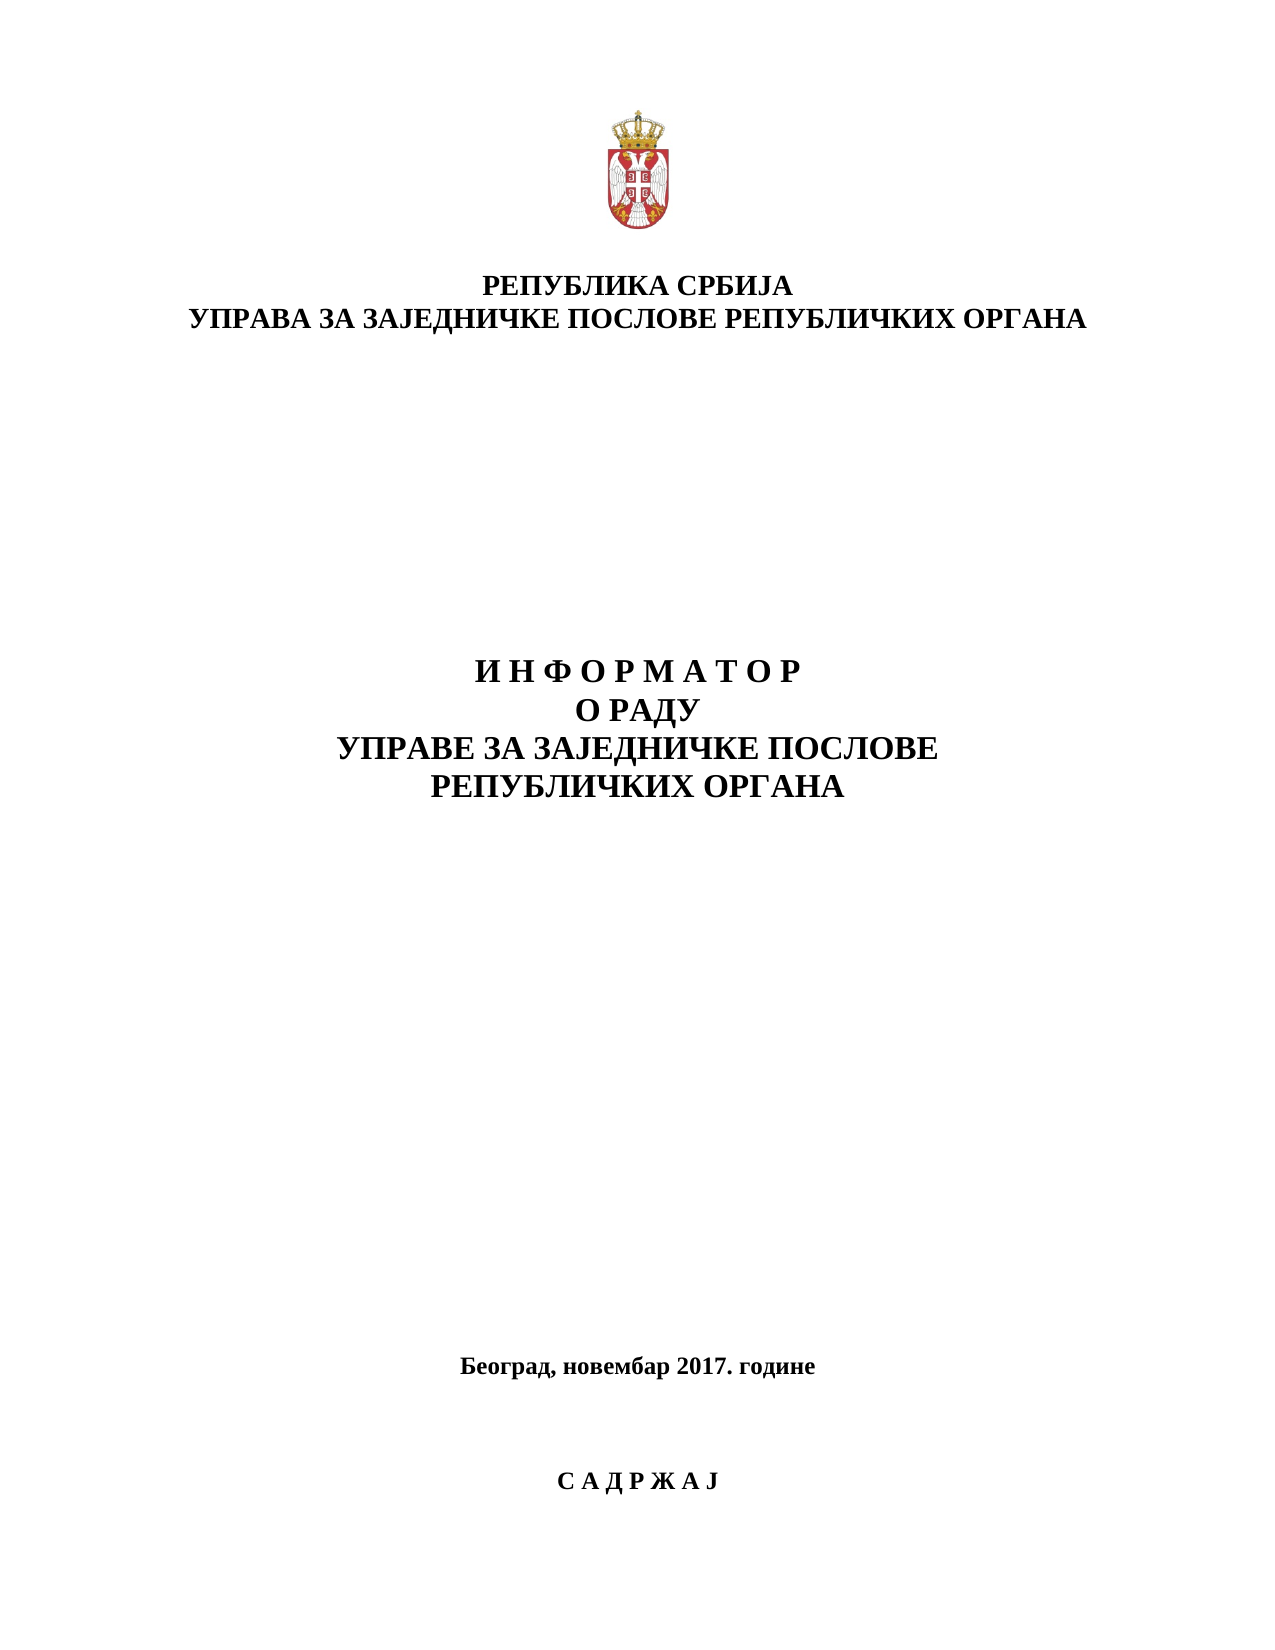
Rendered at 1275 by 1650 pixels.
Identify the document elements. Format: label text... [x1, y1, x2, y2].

text И Н Ф О Р М А Т О Р [187, 651, 1087, 690]
text РЕПУБЛИЧКИХ ОРГАНА [187, 766, 1087, 805]
text С А Д Р Ж А Ј [187, 1466, 1087, 1495]
text РЕПУБЛИКА СРБИЈА [187, 268, 1087, 302]
text УПРАВА ЗА ЗАЈЕДНИЧКЕ ПОСЛОВЕ РЕПУБЛИЧКИХ ОРГАНА [187, 302, 1087, 335]
text Београд, новембар 2017. године [187, 1351, 1087, 1380]
text УПРАВЕ ЗА ЗАЈЕДНИЧКЕ ПОСЛОВЕ [187, 728, 1087, 766]
text О РАДУ [187, 690, 1087, 728]
